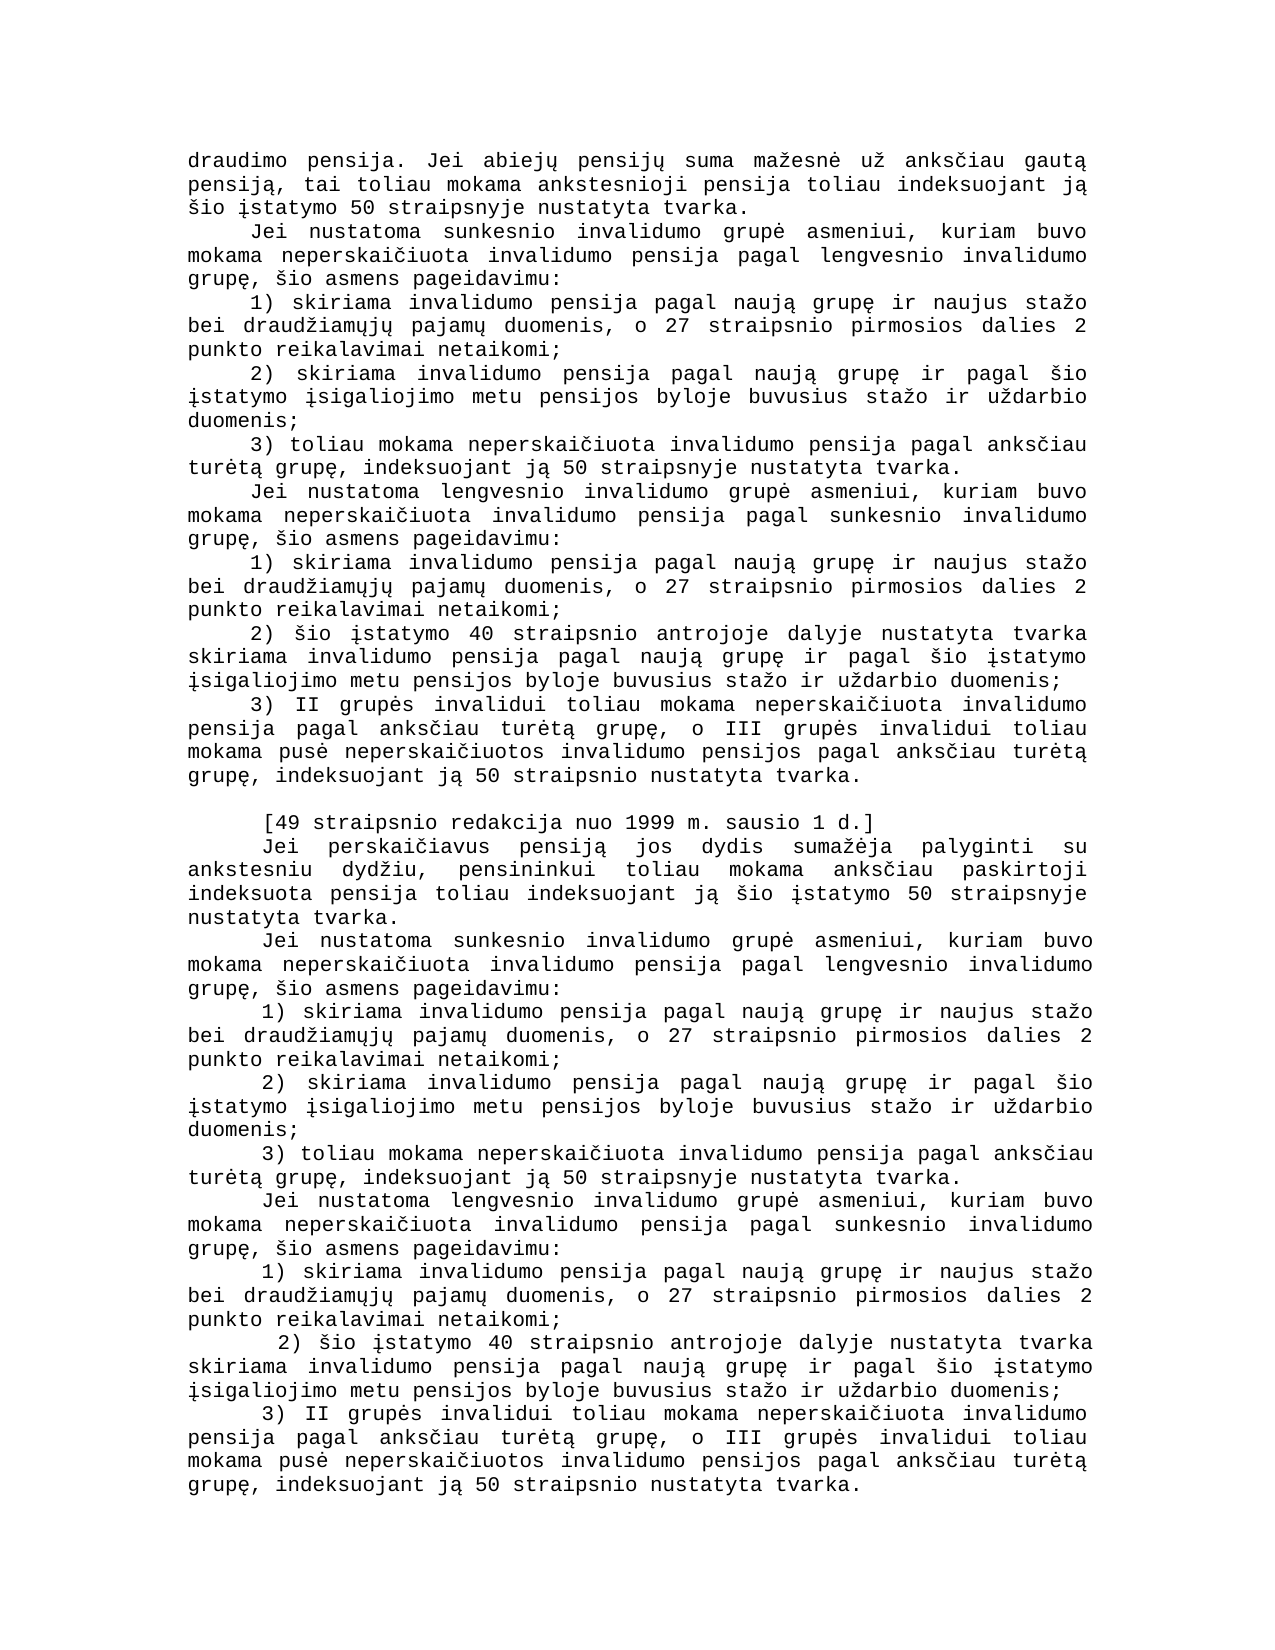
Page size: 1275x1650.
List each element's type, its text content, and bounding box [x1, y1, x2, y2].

text Jei nustatoma sunkesnio invalidumo grupė asmeniui, kuriam buvo mokama neperskaičiuota invalidumo pensija pagal lengvesnio invalidumo grupę, šio asmens pageidavimu: [187, 221, 1087, 292]
text draudimo pensija. Jei abiejų pensijų suma mažesnė už anksčiau gautą pensiją, tai toliau mokama ankstesnioji pensija toliau indeksuojant ją šio įstatymo 50 straipsnyje nustatyta tvarka. [187, 150, 1087, 221]
text Jei nustatoma sunkesnio invalidumo grupė asmeniui, kuriam buvo mokama neperskaičiuota invalidumo pensija pagal lengvesnio invalidumo grupę, šio asmens pageidavimu: [187, 930, 1093, 1001]
text Jei perskaičiavus pensiją jos dydis sumažėja palyginti su ankstesniu dydžiu, pensininkui toliau mokama anksčiau paskirtoji indeksuota pensija toliau indeksuojant ją šio įstatymo 50 straipsnyje nustatyta tvarka. [187, 836, 1087, 930]
text 3) II grupės invalidui toliau mokama neperskaičiuota invalidumo pensija pagal anksčiau turėtą grupę, o III grupės invalidui toliau mokama pusė neperskaičiuotos invalidumo pensijos pagal anksčiau turėtą grupę, indeksuojant ją 50 straipsnio nustatyta tvarka. [187, 1403, 1087, 1498]
text 1) skiriama invalidumo pensija pagal naują grupę ir naujus stažo bei draudžiamųjų pajamų duomenis, o 27 straipsnio pirmosios dalies 2 punkto reikalavimai netaikomi; [187, 1261, 1093, 1332]
text 3) toliau mokama neperskaičiuota invalidumo pensija pagal anksčiau turėtą grupę, indeksuojant ją 50 straipsnyje nustatyta tvarka. [187, 434, 1087, 481]
text 1) skiriama invalidumo pensija pagal naują grupę ir naujus stažo bei draudžiamųjų pajamų duomenis, o 27 straipsnio pirmosios dalies 2 punkto reikalavimai netaikomi; [187, 292, 1087, 363]
text Jei nustatoma lengvesnio invalidumo grupė asmeniui, kuriam buvo mokama neperskaičiuota invalidumo pensija pagal sunkesnio invalidumo grupę, šio asmens pageidavimu: [187, 481, 1087, 552]
text 2) šio įstatymo 40 straipsnio antrojoje dalyje nustatyta tvarka skiriama invalidumo pensija pagal naują grupę ir pagal šio įstatymo įsigaliojimo metu pensijos byloje buvusius stažo ir uždarbio duomenis; [187, 1332, 1093, 1403]
text 2) šio įstatymo 40 straipsnio antrojoje dalyje nustatyta tvarka skiriama invalidumo pensija pagal naują grupę ir pagal šio įstatymo įsigaliojimo metu pensijos byloje buvusius stažo ir uždarbio duomenis; [187, 623, 1087, 694]
text 1) skiriama invalidumo pensija pagal naują grupę ir naujus stažo bei draudžiamųjų pajamų duomenis, o 27 straipsnio pirmosios dalies 2 punkto reikalavimai netaikomi; [187, 1001, 1093, 1072]
text [49 straipsnio redakcija nuo 1999 m. sausio 1 d.] [187, 812, 1087, 836]
text 1) skiriama invalidumo pensija pagal naują grupę ir naujus stažo bei draudžiamųjų pajamų duomenis, o 27 straipsnio pirmosios dalies 2 punkto reikalavimai netaikomi; [187, 552, 1087, 623]
text Jei nustatoma lengvesnio invalidumo grupė asmeniui, kuriam buvo mokama neperskaičiuota invalidumo pensija pagal sunkesnio invalidumo grupę, šio asmens pageidavimu: [187, 1190, 1093, 1261]
text 3) toliau mokama neperskaičiuota invalidumo pensija pagal anksčiau turėtą grupę, indeksuojant ją 50 straipsnyje nustatyta tvarka. [187, 1143, 1093, 1190]
text 2) skiriama invalidumo pensija pagal naują grupę ir pagal šio įstatymo įsigaliojimo metu pensijos byloje buvusius stažo ir uždarbio duomenis; [187, 1072, 1093, 1143]
text 2) skiriama invalidumo pensija pagal naują grupę ir pagal šio įstatymo įsigaliojimo metu pensijos byloje buvusius stažo ir uždarbio duomenis; [187, 363, 1087, 434]
text 3) II grupės invalidui toliau mokama neperskaičiuota invalidumo pensija pagal anksčiau turėtą grupę, o III grupės invalidui toliau mokama pusė neperskaičiuotos invalidumo pensijos pagal anksčiau turėtą grupę, indeksuojant ją 50 straipsnio nustatyta tvarka. [187, 694, 1087, 788]
